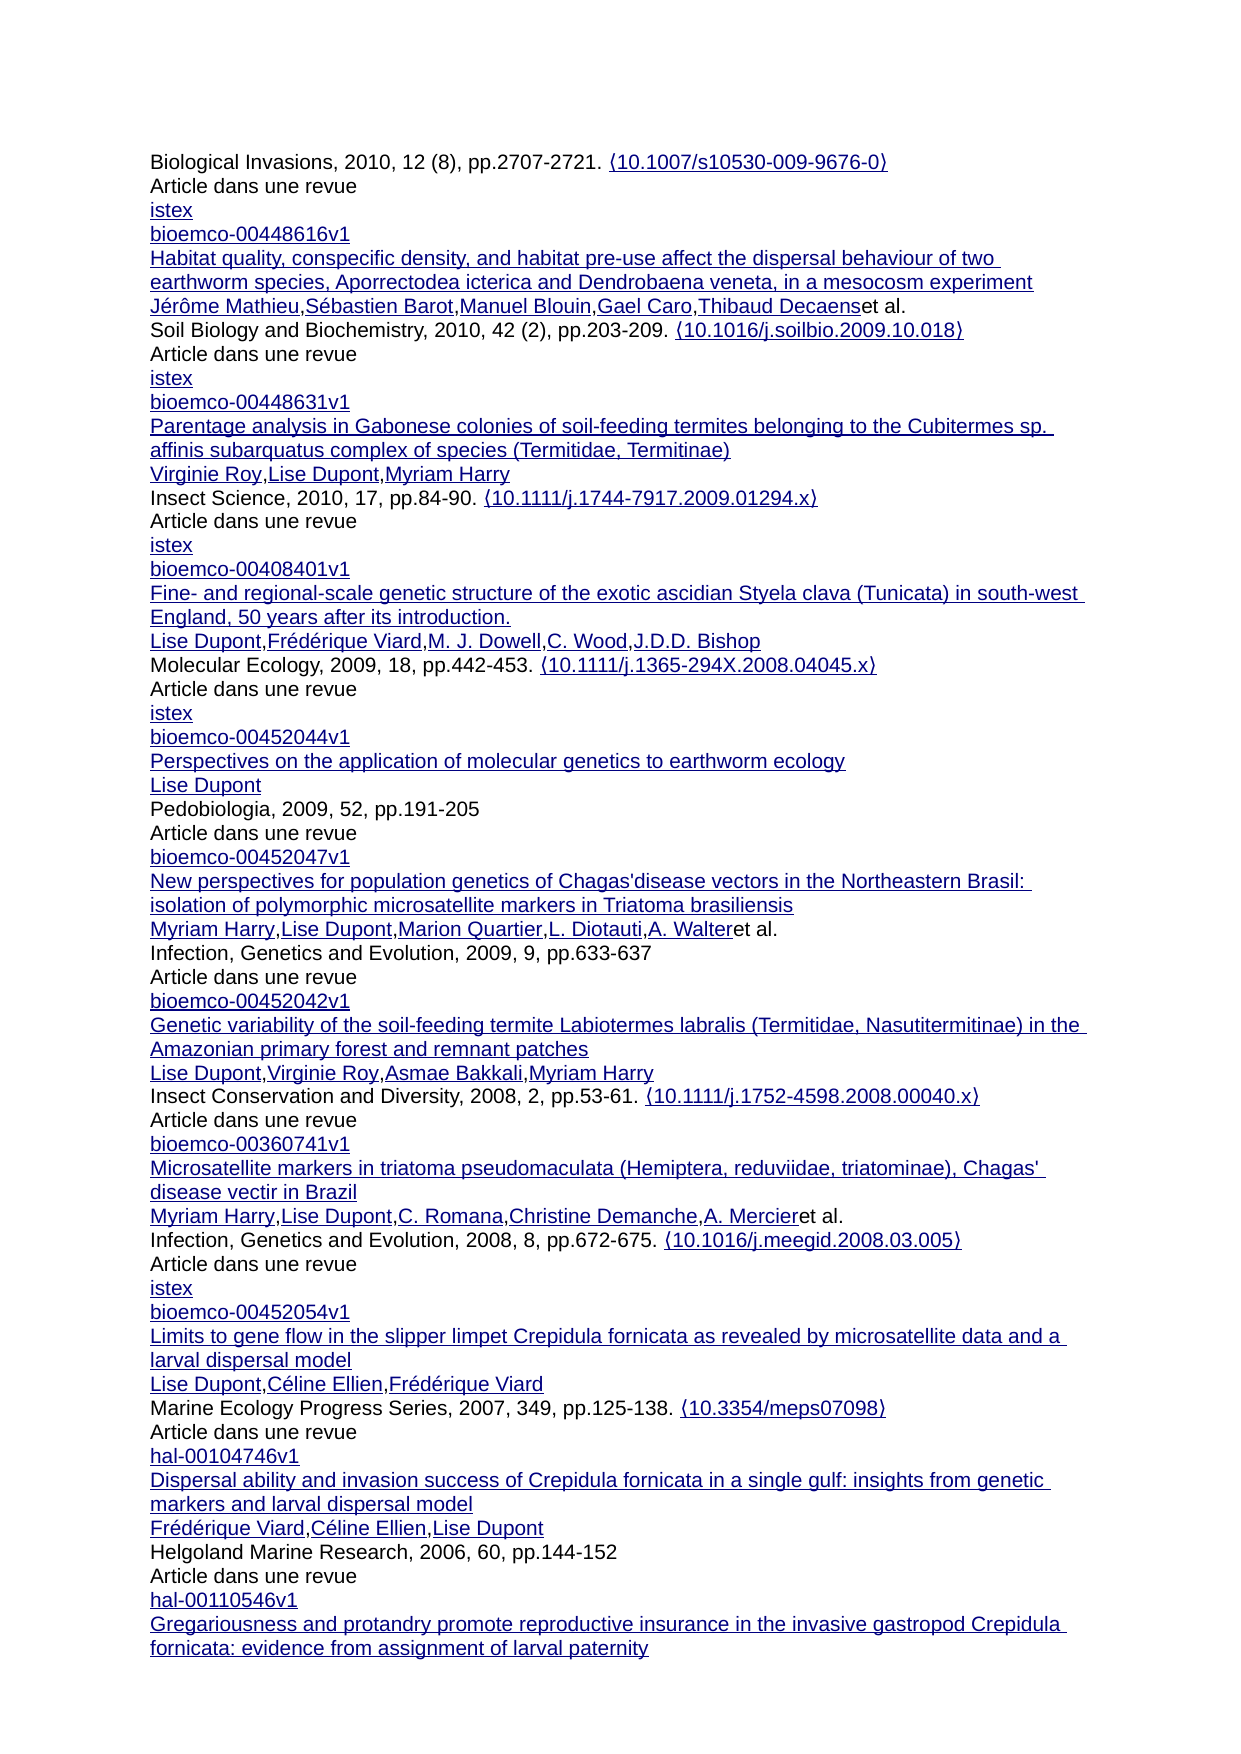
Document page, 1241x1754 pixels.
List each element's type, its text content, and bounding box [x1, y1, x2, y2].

table_cell Parentage analysis in Gabonese colonies of soil-feeding termites belonging to the Cubitermes sp. affinis subarquatus complex of species (Termitidae, Termitinae) Virginie Roy,Lise Dupont,Myriam Harry Insect Science, 2010, 17, pp.84-90. ⟨10.1111/j.1744-7917.2009.01294.x⟩ Article dans une revue istex bioemco-00408401v1 [150, 414, 1090, 581]
table_cell Perspectives on the application of molecular genetics to earthworm ecology Lise Dupont Pedobiologia, 2009, 52, pp.191-205 Article dans une revue bioemco-00452047v1 [150, 749, 1090, 869]
table_cell Fine- and regional-scale genetic structure of the exotic ascidian Styela clava (Tunicata) in south-west England, 50 years after its introduction. Lise Dupont,Frédérique Viard,M. J. Dowell,C. Wood,J.D.D. Bishop Molecular Ecology, 2009, 18, pp.442-453. ⟨10.1111/j.1365-294X.2008.04045.x⟩ Article dans une revue istex bioemco-00452044v1 [150, 581, 1090, 749]
table_cell Gregariousness and protandry promote reproductive insurance in the invasive gastropod Crepidula fornicata: evidence from assignment of larval paternity [150, 1611, 1090, 1659]
table_cell Dispersal ability and invasion success of Crepidula fornicata in a single gulf: insights from genetic markers and larval dispersal model Frédérique Viard,Céline Ellien,Lise Dupont Helgoland Marine Research, 2006, 60, pp.144-152 Article dans une revue hal-00110546v1 [150, 1468, 1090, 1611]
table_cell Microsatellite markers in triatoma pseudomaculata (Hemiptera, reduviidae, triatominae), Chagas' disease vectir in Brazil Myriam Harry,Lise Dupont,C. Romana,Christine Demanche,A. Mercieret al. Infection, Genetics and Evolution, 2008, 8, pp.672-675. ⟨10.1016/j.meegid.2008.03.005⟩ Article dans une revue istex bioemco-00452054v1 [150, 1156, 1090, 1324]
table_cell Limits to gene flow in the slipper limpet Crepidula fornicata as revealed by microsatellite data and a larval dispersal model Lise Dupont,Céline Ellien,Frédérique Viard Marine Ecology Progress Series, 2007, 349, pp.125-138. ⟨10.3354/meps07098⟩ Article dans une revue hal-00104746v1 [150, 1324, 1090, 1468]
table_cell Genetic variability of the soil-feeding termite Labiotermes labralis (Termitidae, Nasutitermitinae) in the Amazonian primary forest and remnant patches Lise Dupont,Virginie Roy,Asmae Bakkali,Myriam Harry Insect Conservation and Diversity, 2008, 2, pp.53-61. ⟨10.1111/j.1752-4598.2008.00040.x⟩ Article dans une revue bioemco-00360741v1 [150, 1013, 1090, 1156]
table_cell Biological Invasions, 2010, 12 (8), pp.2707-2721. ⟨10.1007/s10530-009-9676-0⟩ Article dans une revue istex bioemco-00448616v1 [150, 150, 1090, 246]
table_cell Habitat quality, conspecific density, and habitat pre-use affect the dispersal behaviour of two earthworm species, Aporrectodea icterica and Dendrobaena veneta, in a mesocosm experiment Jérôme Mathieu,Sébastien Barot,Manuel Blouin,Gael Caro,Thibaud Decaenset al. Soil Biology and Biochemistry, 2010, 42 (2), pp.203-209. ⟨10.1016/j.soilbio.2009.10.018⟩ Article dans une revue istex bioemco-00448631v1 [150, 246, 1090, 413]
table_cell New perspectives for population genetics of Chagas'disease vectors in the Northeastern Brasil: isolation of polymorphic microsatellite markers in Triatoma brasiliensis Myriam Harry,Lise Dupont,Marion Quartier,L. Diotauti,A. Walteret al. Infection, Genetics and Evolution, 2009, 9, pp.633-637 Article dans une revue bioemco-00452042v1 [150, 869, 1090, 1012]
